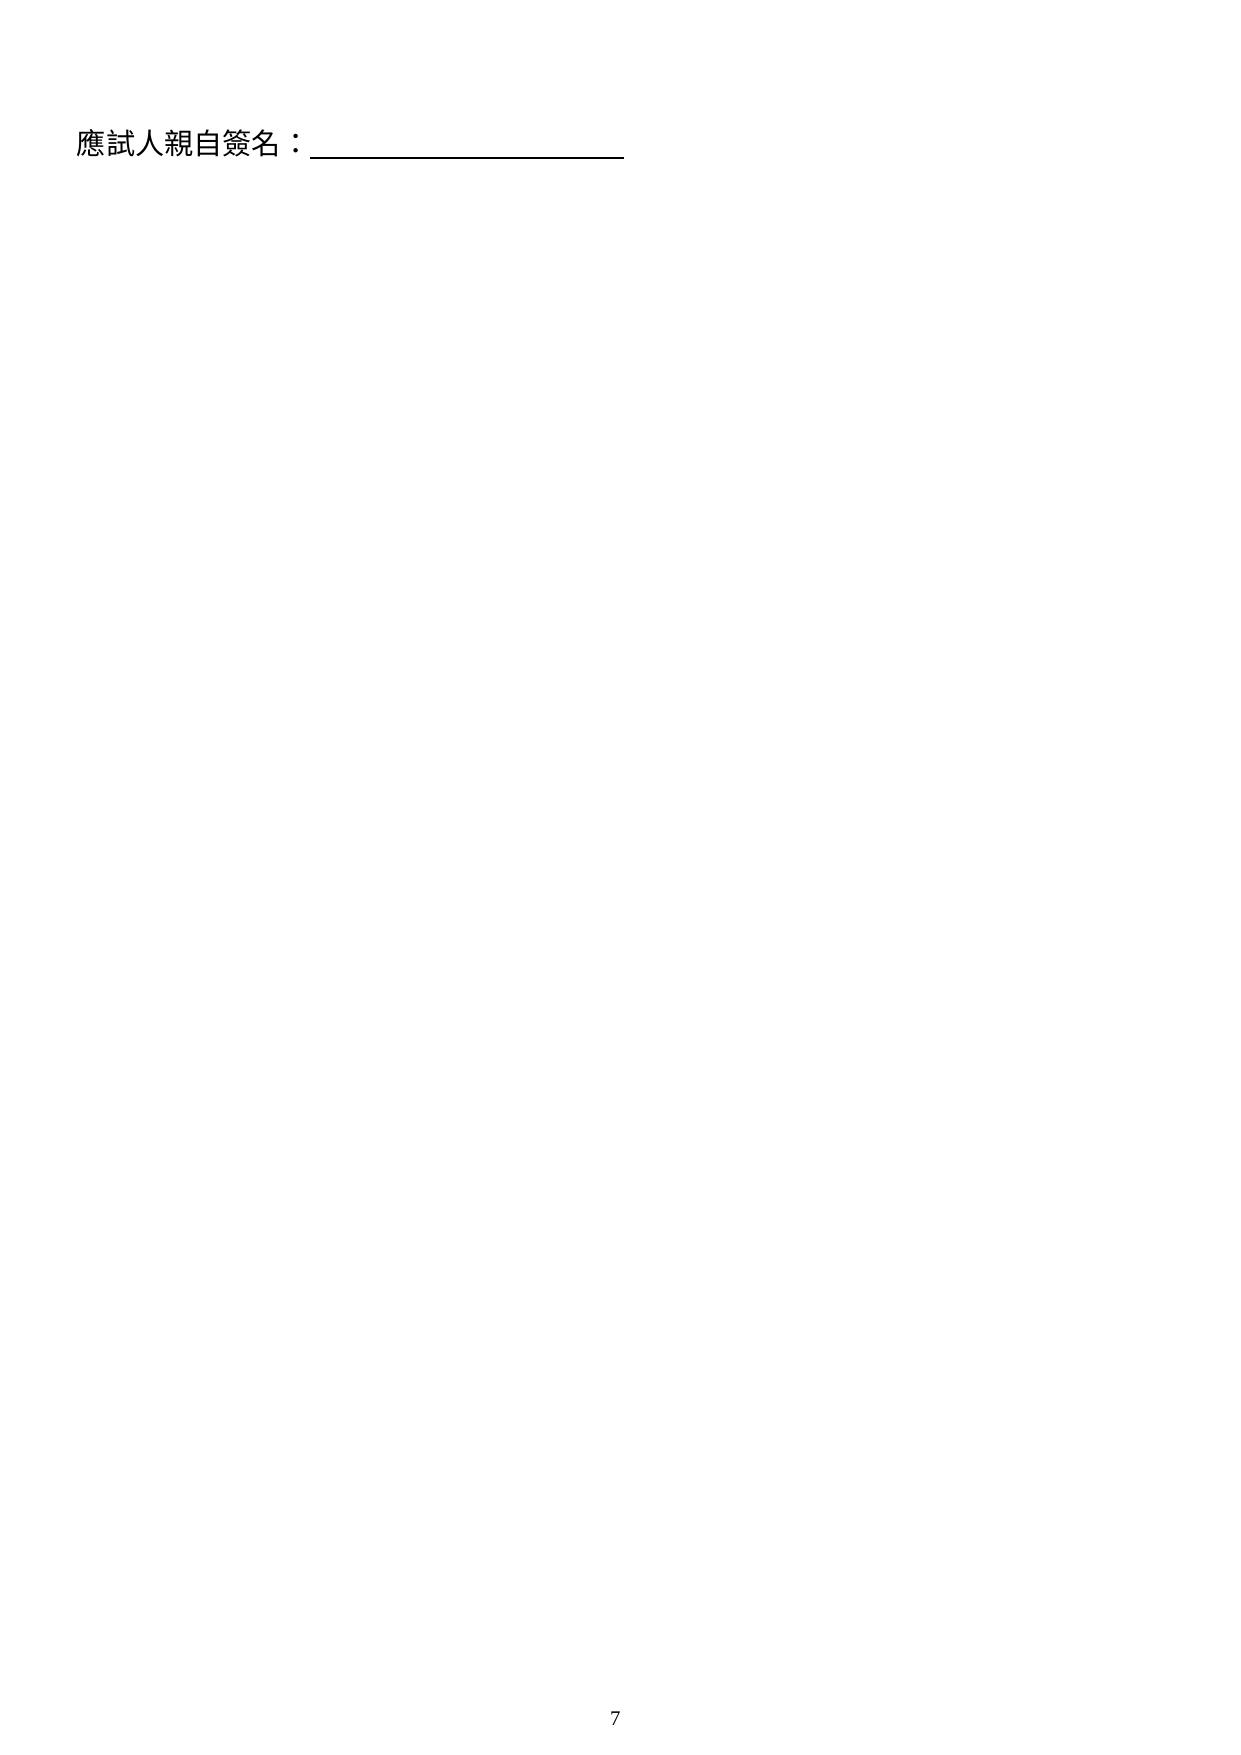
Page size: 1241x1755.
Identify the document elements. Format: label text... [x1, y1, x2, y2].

subtitle 應試人親自簽名： [77, 120, 1186, 163]
